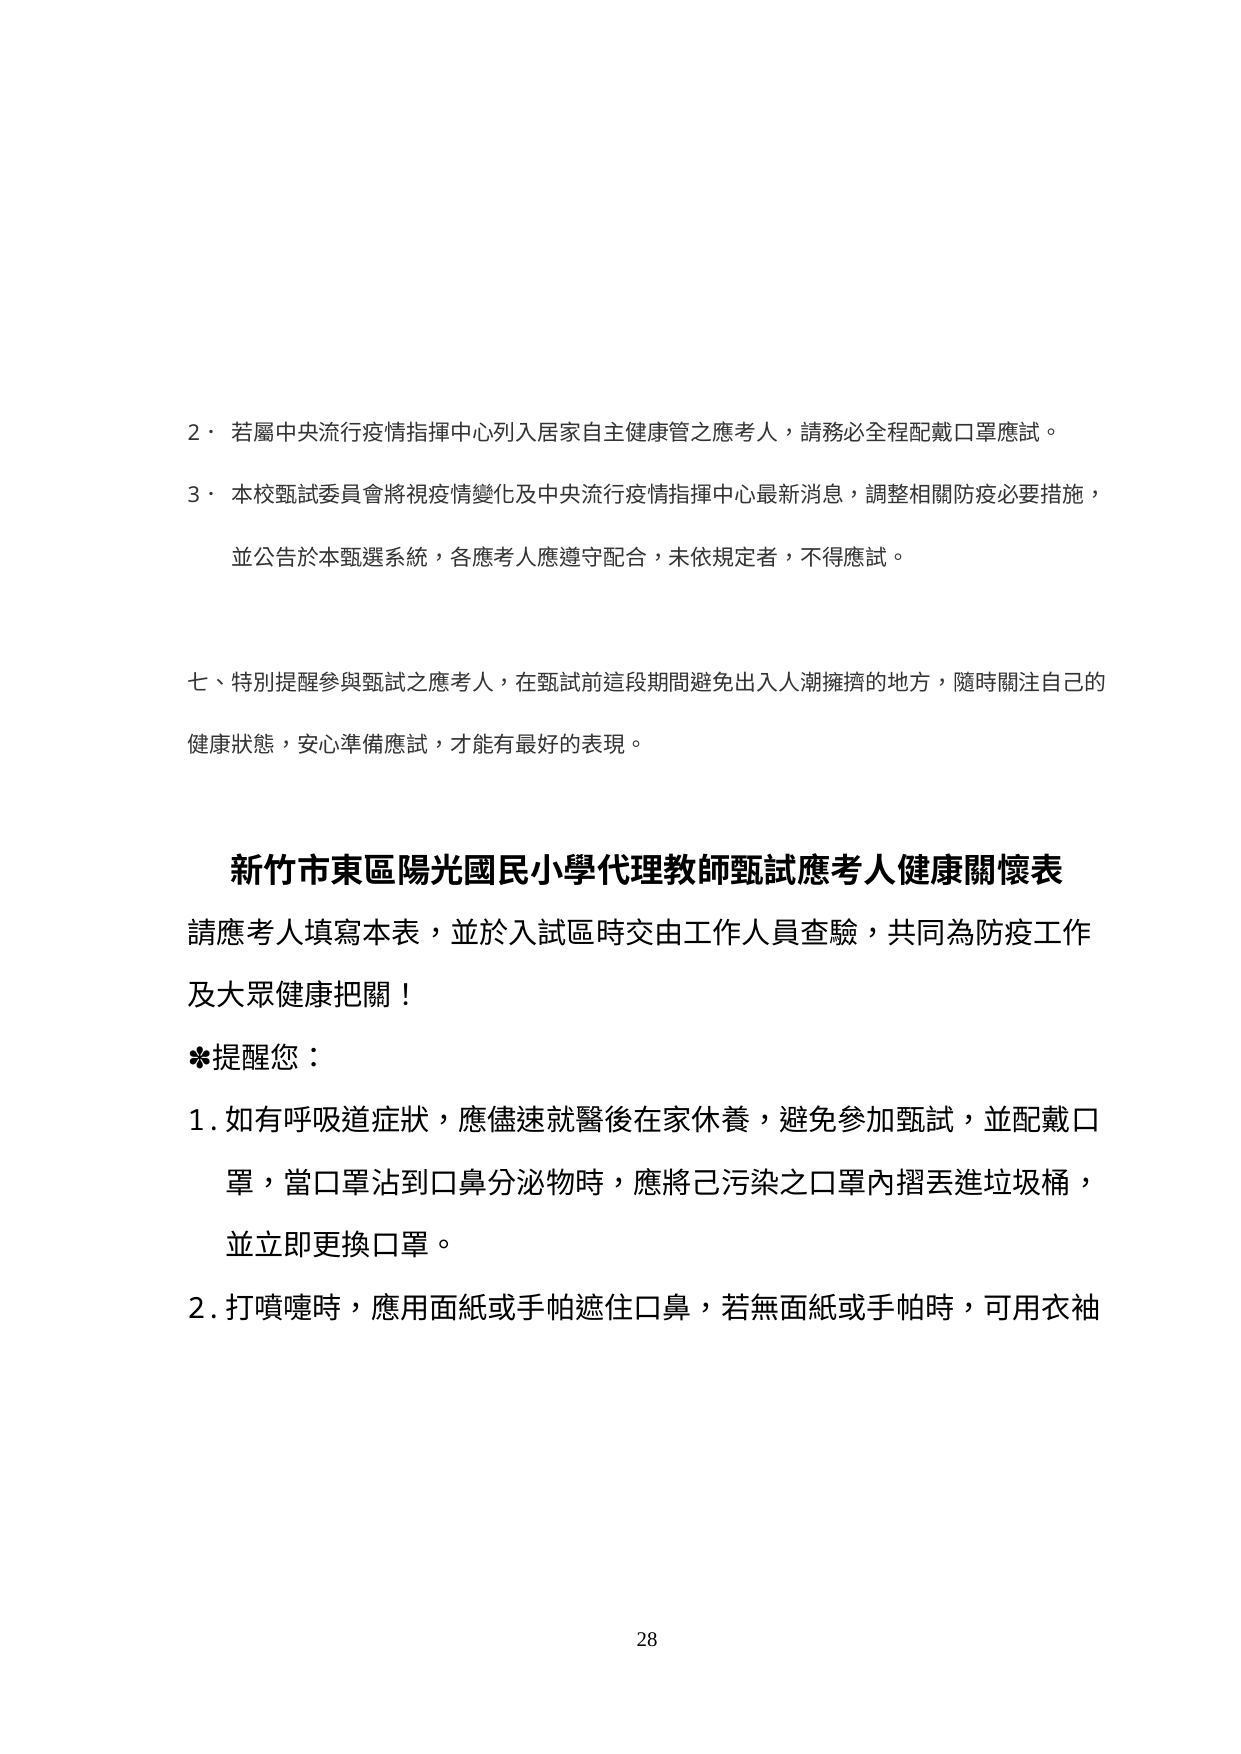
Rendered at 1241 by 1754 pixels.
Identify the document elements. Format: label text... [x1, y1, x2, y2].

list 若屬中央流行疫情指揮中心列入居家自主健康管之應考人，請務必全程配戴口罩應試。 [187, 389, 1106, 451]
text ✽提醒您： [187, 1014, 1106, 1076]
text 請應考人填寫本表，並於入試區時交由工作人員查驗，共同為防疫工作及大眾健康把關！ [187, 889, 1106, 1014]
list 本校甄試委員會將視疫情變化及中央流行疫情指揮中心最新消息，調整相關防疫必要措施，並公告於本甄選系統，各應考人應遵守配合，未依規定者，不得應試。 [187, 451, 1106, 576]
list 如有呼吸道症狀，應儘速就醫後在家休養，避免參加甄試，並配戴口罩，當口罩沾到口鼻分泌物時，應將己污染之口罩內摺丟進垃圾桶，並立即更換口罩。 [187, 1076, 1106, 1264]
text 新竹市東區陽光國民小學代理教師甄試應考人健康關懷表 [187, 826, 1106, 889]
text 七、特別提醒參與甄試之應考人，在甄試前這段期間避免出入人潮擁擠的地方，隨時關注自己的健康狀態，安心準備應試，才能有最好的表現。 [187, 639, 1106, 764]
list 打噴嚏時，應用面紙或手帕遮住口鼻，若無面紙或手帕時，可用衣袖代替。 [187, 1264, 1106, 1326]
